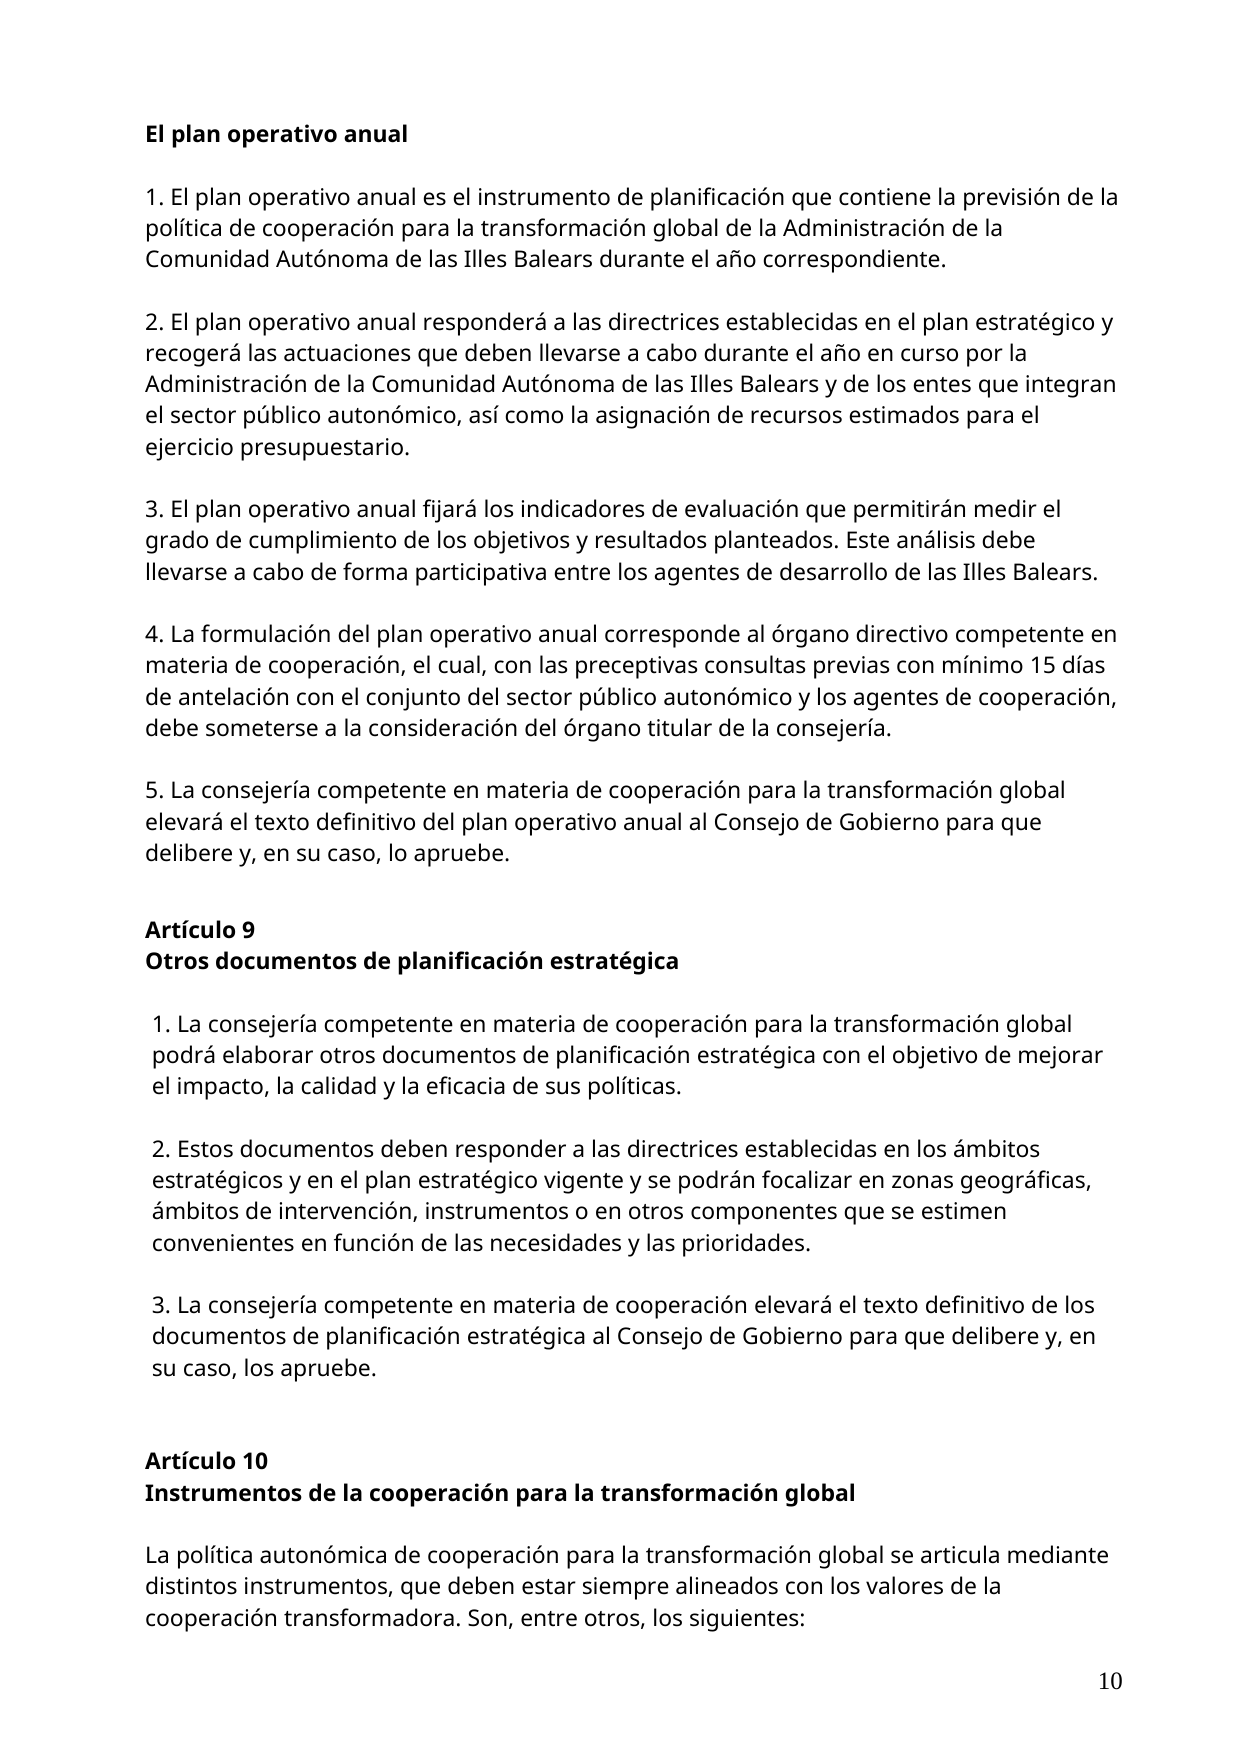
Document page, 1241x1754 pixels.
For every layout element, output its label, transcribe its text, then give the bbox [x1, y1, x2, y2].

list 3. La consejería competente en materia de cooperación elevará el texto definitivo de los documentos de planificación estratégica al Consejo de Gobierno para que delibere y, en su caso, los apruebe. [152, 1289, 1122, 1383]
list 1. La consejería competente en materia de cooperación para la transformación global podrá elaborar otros documentos de planificación estratégica con el objetivo de mejorar el impacto, la calidad y la eficacia de sus políticas. [152, 1008, 1122, 1101]
text El plan operativo anual [145, 118, 1122, 149]
text Instrumentos de la cooperación para la transformación global [145, 1476, 1122, 1508]
list 2. El plan operativo anual responderá a las directrices establecidas en el plan estratégico y recogerá las actuaciones que deben llevarse a cabo durante el año en curso por la Administración de la Comunidad Autónoma de las Illes Balears y de los entes que integran el sector público autonómico, así como la asignación de recursos estimados para el ejercicio presupuestario. [145, 306, 1122, 462]
text Artículo 10 [145, 1445, 1122, 1476]
list 1. El plan operativo anual es el instrumento de planificación que contiene la previsión de la política de cooperación para la transformación global de la Administración de la Comunidad Autónoma de las Illes Balears durante el año correspondiente. [145, 181, 1122, 274]
list 2. Estos documentos deben responder a las directrices establecidas en los ámbitos estratégicos y en el plan estratégico vigente y se podrán focalizar en zonas geográficas, ámbitos de intervención, instrumentos o en otros componentes que se estimen convenientes en función de las necesidades y las prioridades. [152, 1133, 1122, 1258]
text La política autonómica de cooperación para la transformación global se articula mediante distintos instrumentos, que deben estar siempre alineados con los valores de la cooperación transformadora. Son, entre otros, los siguientes: [145, 1539, 1122, 1633]
list 5. La consejería competente en materia de cooperación para la transformación global elevará el texto definitivo del plan operativo anual al Consejo de Gobierno para que delibere y, en su caso, lo apruebe. [145, 774, 1122, 868]
text Artículo 9 [145, 914, 1122, 945]
text Otros documentos de planificación estratégica [145, 945, 1122, 976]
list 4. La formulación del plan operativo anual corresponde al órgano directivo competente en materia de cooperación, el cual, con las preceptivas consultas previas con mínimo 15 días de antelación con el conjunto del sector público autonómico y los agentes de cooperación, debe someterse a la consideración del órgano titular de la consejería. [145, 618, 1122, 743]
list 3. El plan operativo anual fijará los indicadores de evaluación que permitirán medir el grado de cumplimiento de los objetivos y resultados planteados. Este análisis debe llevarse a cabo de forma participativa entre los agentes de desarrollo de las Illes Balears. [145, 493, 1122, 587]
